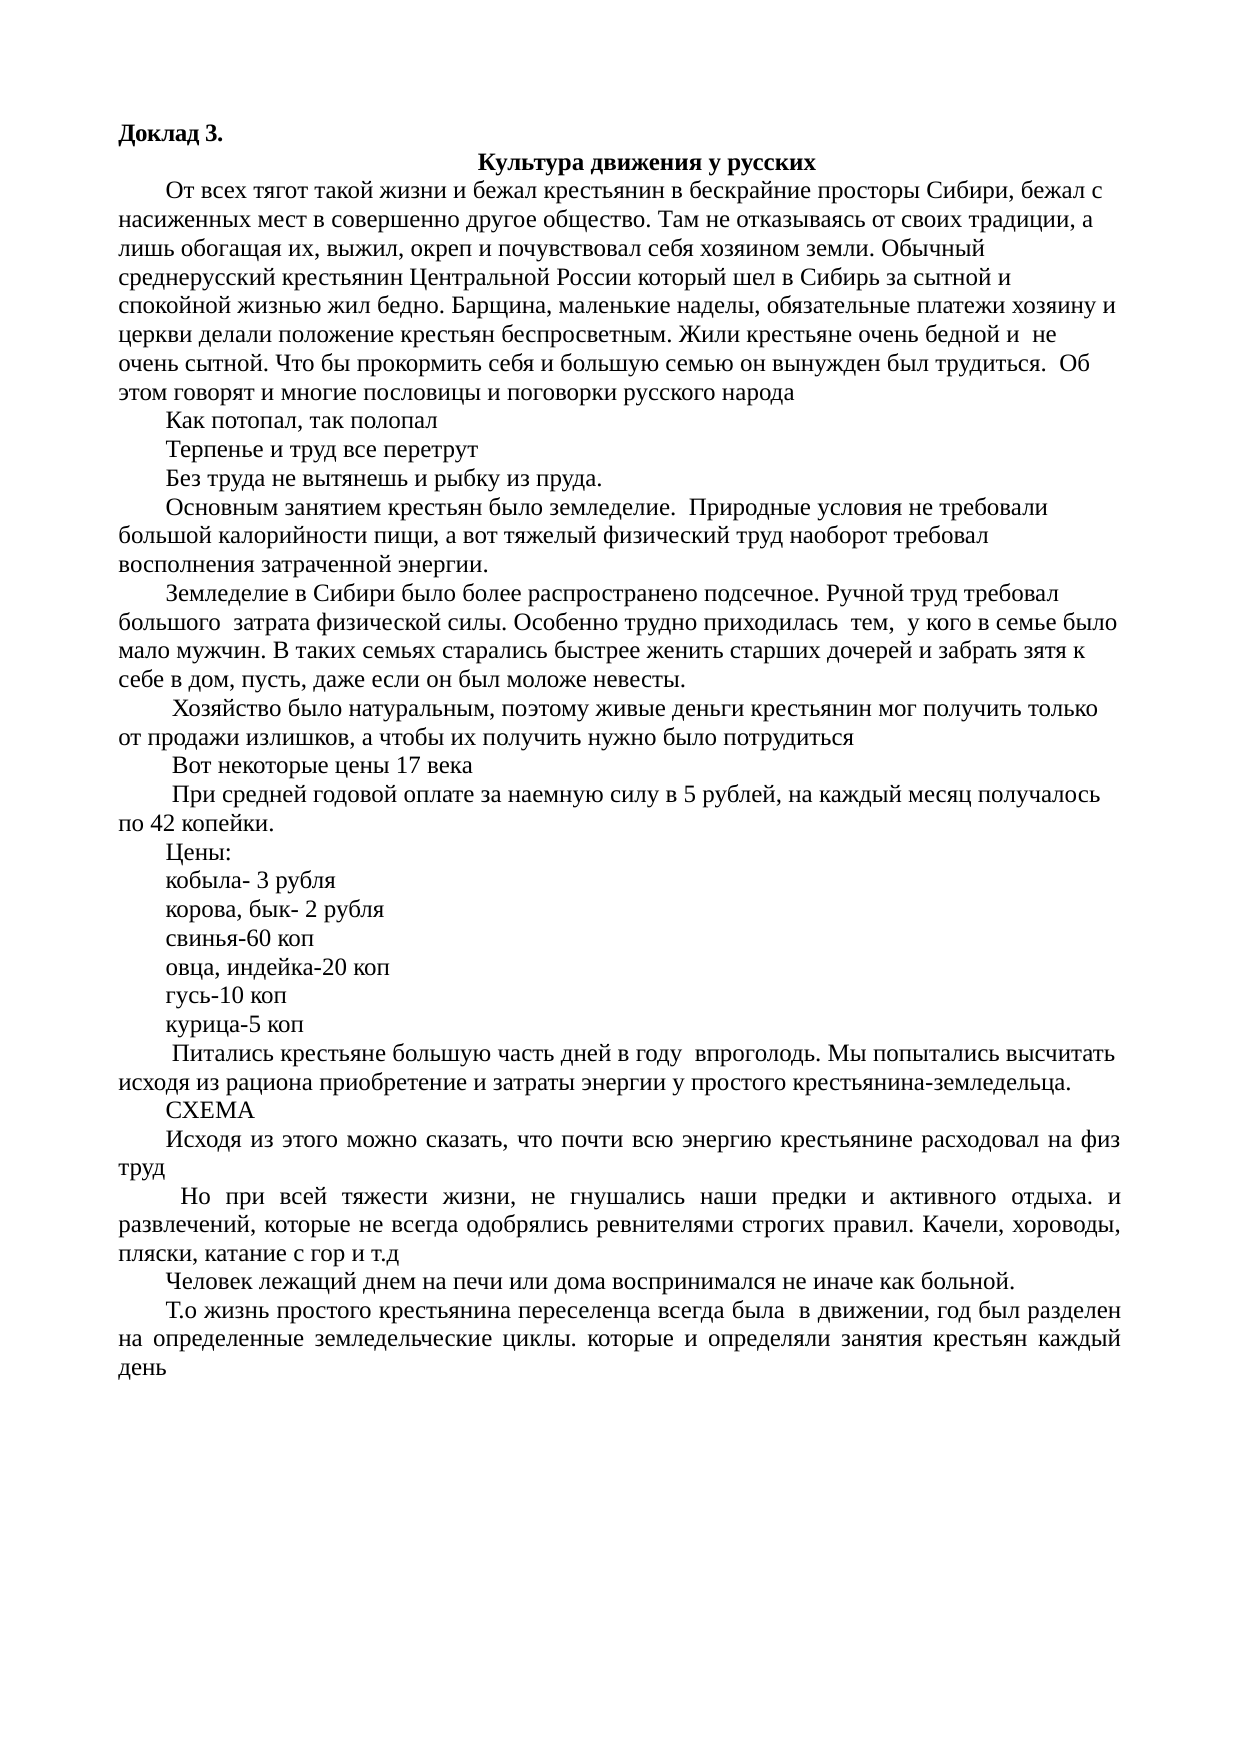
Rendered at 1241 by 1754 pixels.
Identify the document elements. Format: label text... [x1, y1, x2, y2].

text От всех тягот такой жизни и бежал крестьянин в бескрайние просторы Сибири, бежал с насиженных мест в совершенно другое общество. Там не отказываясь от своих традиции, а лишь обогащая их, выжил, окреп и почувствовал себя хозяином земли. Обычный среднерусский крестьянин Центральной России который шел в Сибирь за сытной и спокойной жизнью жил бедно. Барщина, маленькие наделы, обязательные платежи хозяину и церкви делали положение крестьян беспросветным. Жили крестьяне очень бедной и не очень сытной. Что бы прокормить себя и большую семью он вынужден был трудиться. Об этом говорят и многие пословицы и поговорки русского народа [118, 176, 1122, 406]
text СХЕМА [118, 1096, 1122, 1124]
text Человек лежащий днем на печи или дома воспринимался не иначе как больной. [118, 1267, 1122, 1295]
text Доклад 3. [118, 118, 1122, 147]
text корова, бык- 2 рубля [118, 894, 1122, 923]
text Питались крестьяне большую часть дней в году впроголодь. Мы попытались высчитать исходя из рациона приобретение и затраты энергии у простого крестьянина-земледельца. [118, 1038, 1122, 1096]
text При средней годовой оплате за наемную силу в 5 рублей, на каждый месяц получалось по 42 копейки. [118, 779, 1122, 837]
text курица-5 коп [118, 1009, 1122, 1038]
text Но при всей тяжести жизни, не гнушались наши предки и активного отдыха. и развлечений, которые не всегда одобрялись ревнителями строгих правил. Качели, хороводы, пляски, катание с гор и т.д [118, 1181, 1122, 1267]
text Исходя из этого можно сказать, что почти всю энергию крестьянине расходовал на физ труд [118, 1124, 1122, 1181]
text Как потопал, так полопал [118, 406, 1122, 434]
text Вот некоторые цены 17 века [118, 751, 1122, 779]
text Культура движения у русских [118, 147, 1122, 176]
text Хозяйство было натуральным, поэтому живые деньги крестьянин мог получить только от продажи излишков, а чтобы их получить нужно было потрудиться [118, 693, 1122, 751]
text Терпенье и труд все перетрут [118, 434, 1122, 463]
text Земледелие в Сибири было более распространено подсечное. Ручной труд требовал большого затрата физической силы. Особенно трудно приходилась тем, у кого в семье было мало мужчин. В таких семьях старались быстрее женить старших дочерей и забрать зятя к себе в дом, пусть, даже если он был моложе невесты. [118, 578, 1122, 693]
text Основным занятием крестьян было земледелие. Природные условия не требовали большой калорийности пищи, а вот тяжелый физический труд наоборот требовал восполнения затраченной энергии. [118, 492, 1122, 578]
text кобыла- 3 рубля [118, 866, 1122, 894]
text гусь-10 коп [118, 981, 1122, 1009]
text свинья-60 коп [118, 923, 1122, 952]
text овца, индейка-20 коп [118, 952, 1122, 981]
text Т.о жизнь простого крестьянина переселенца всегда была в движении, год был разделен на определенные земледельческие циклы. которые и определяли занятия крестьян каждый день [118, 1295, 1122, 1381]
text Цены: [118, 837, 1122, 866]
text Без труда не вытянешь и рыбку из пруда. [118, 463, 1122, 492]
